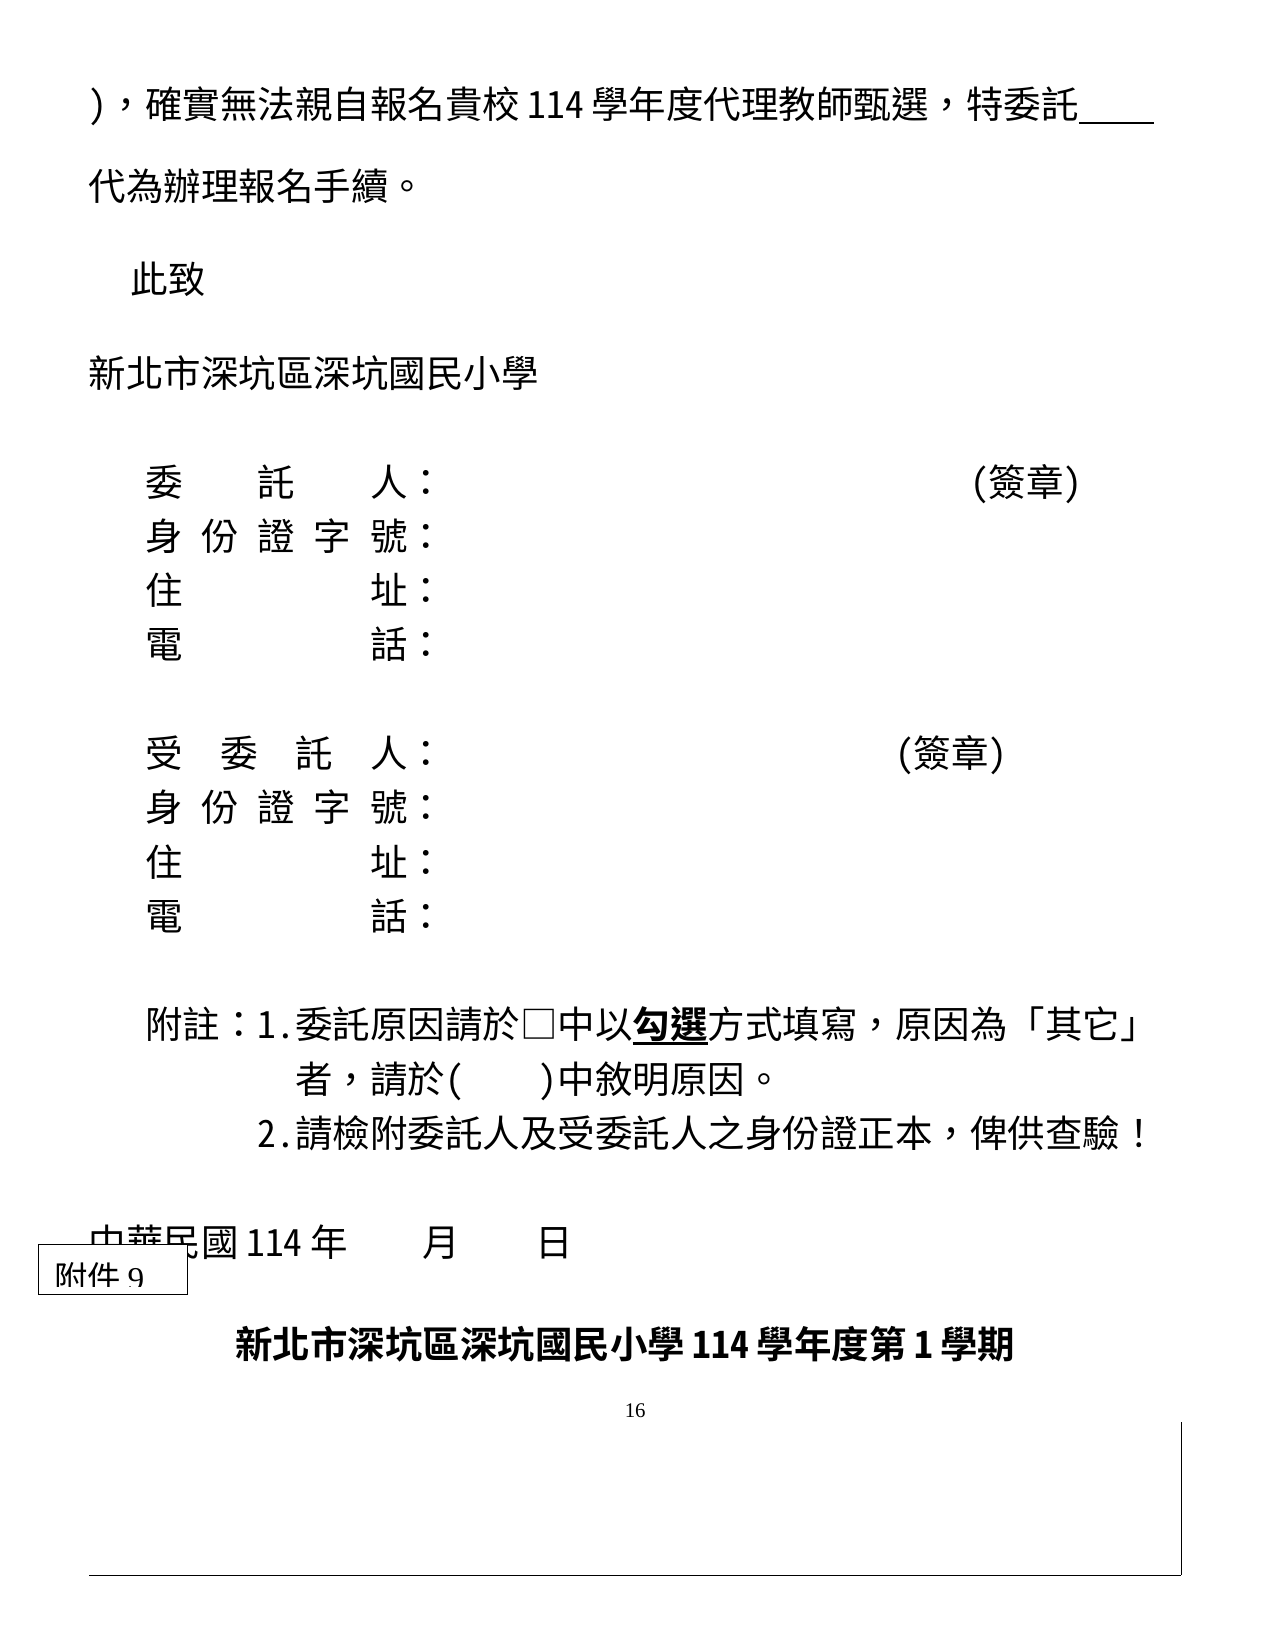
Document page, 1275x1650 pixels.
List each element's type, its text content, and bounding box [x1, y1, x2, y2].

text 2.請檢附委託人及受委託人之身份證正本，俾供查驗！ [257, 1104, 1181, 1158]
text 受 委 託 人： (簽章) [145, 724, 1181, 778]
text 附件9 [54, 1252, 172, 1287]
text 電 話： [145, 887, 1181, 941]
text 此致 [89, 250, 1181, 304]
text 住 址： [145, 832, 1181, 887]
text 身 份 證 字 號： [145, 507, 1181, 561]
text 電 話： [145, 615, 1181, 670]
text 身 份 證 字 號： [145, 778, 1181, 832]
text 附註：1.委託原因請於□中以勾選方式填寫，原因為「其它」者，請於( )中敘明原因。 [145, 995, 1181, 1104]
text 新北市深坑區深坑國民小學114學年度第1學期 [69, 1332, 1181, 1365]
text )，確實無法親自報名貴校114學年度代理教師甄選，特委託 代為辦理報名手續。 [89, 75, 1181, 211]
text 新北市深坑區深坑國民小學 [89, 344, 1181, 398]
text 住 址： [145, 561, 1181, 615]
text 委 託 人： (簽章) [145, 453, 1181, 507]
text 中華民國114年 月 日 [89, 1212, 1181, 1267]
